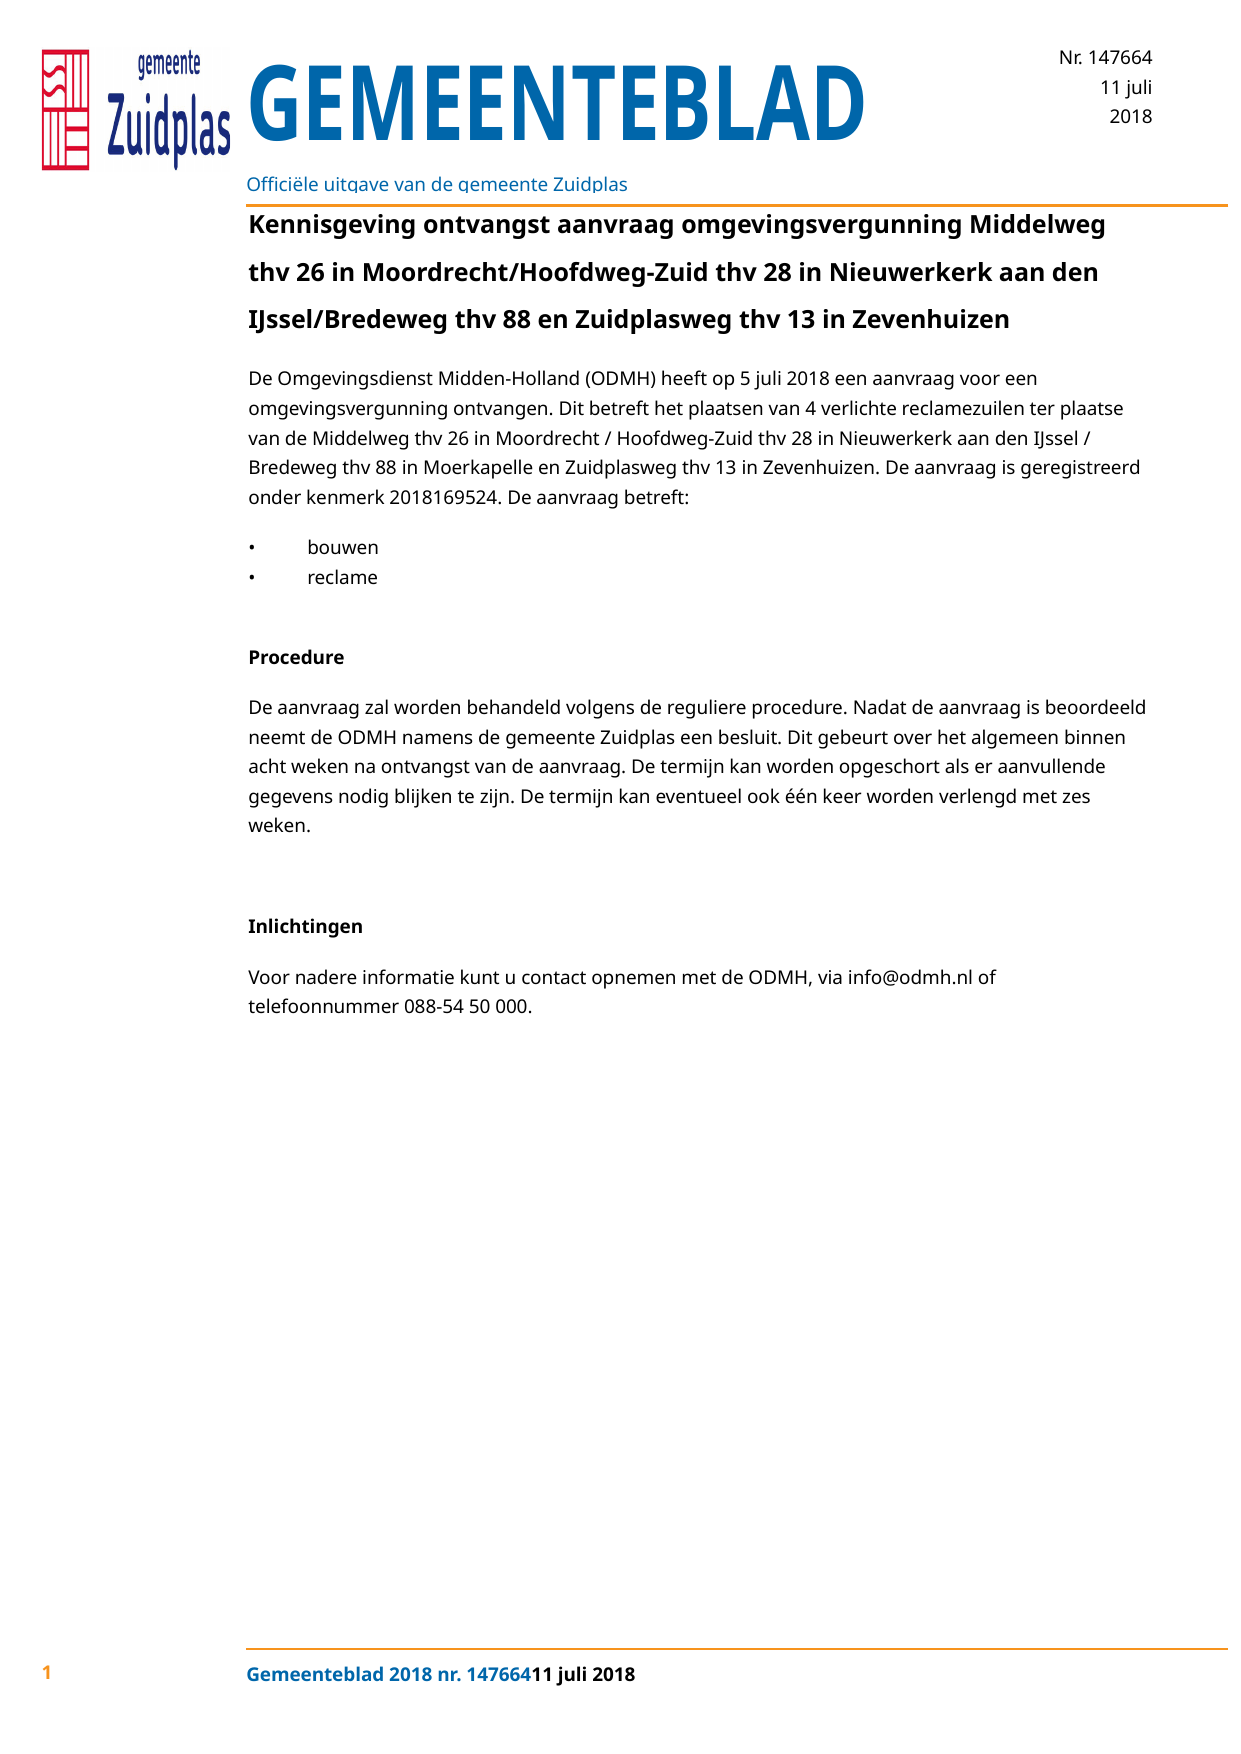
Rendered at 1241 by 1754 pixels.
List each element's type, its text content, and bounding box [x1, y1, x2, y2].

text Voor nadere informatie kunt u contact opnemen met de ODMH, via info@odmh.nl of telefoonnummer 088-54 50 000. [248, 964, 1152, 1019]
list reclame [248, 564, 1152, 589]
text Kennisgeving ontvangst aanvraag omgevingsvergunning Middelweg thv 26 in Moordrecht/Hoofdweg-Zuid thv 28 in Nieuwerkerk aan den IJssel/Bredeweg thv 88 en Zuidplasweg thv 13 in Zevenhuizen [248, 207, 1152, 336]
text Procedure [248, 644, 1152, 669]
text De aanvraag zal worden behandeld volgens de reguliere procedure. Nadat de aanvraag is beoordeeld neemt de ODMH namens de gemeente Zuidplas een besluit. Dit gebeurt over het algemeen binnen acht weken na ontvangst van de aanvraag. De termijn kan worden opgeschort als er aanvullende gegevens nodig blijken te zijn. De termijn kan eventueel ook één keer worden verlengd met zes weken. [248, 694, 1152, 838]
list bouwen [248, 534, 1152, 560]
text Inlichtingen [248, 913, 1152, 939]
picture [41, 47, 231, 172]
text De Omgevingsdienst Midden-Holland (ODMH) heeft op 5 juli 2018 een aanvraag voor een omgevingsvergunning ontvangen. Dit betreft het plaatsen van 4 verlichte reclamezuilen ter plaatse van de Middelweg thv 26 in Moordrecht / Hoofdweg-Zuid thv 28 in Nieuwerkerk aan den IJssel / Bredeweg thv 88 in Moerkapelle en Zuidplasweg thv 13 in Zevenhuizen. De aanvraag is geregistreerd onder kenmerk 2018169524. De aanvraag betreft: [248, 366, 1152, 509]
